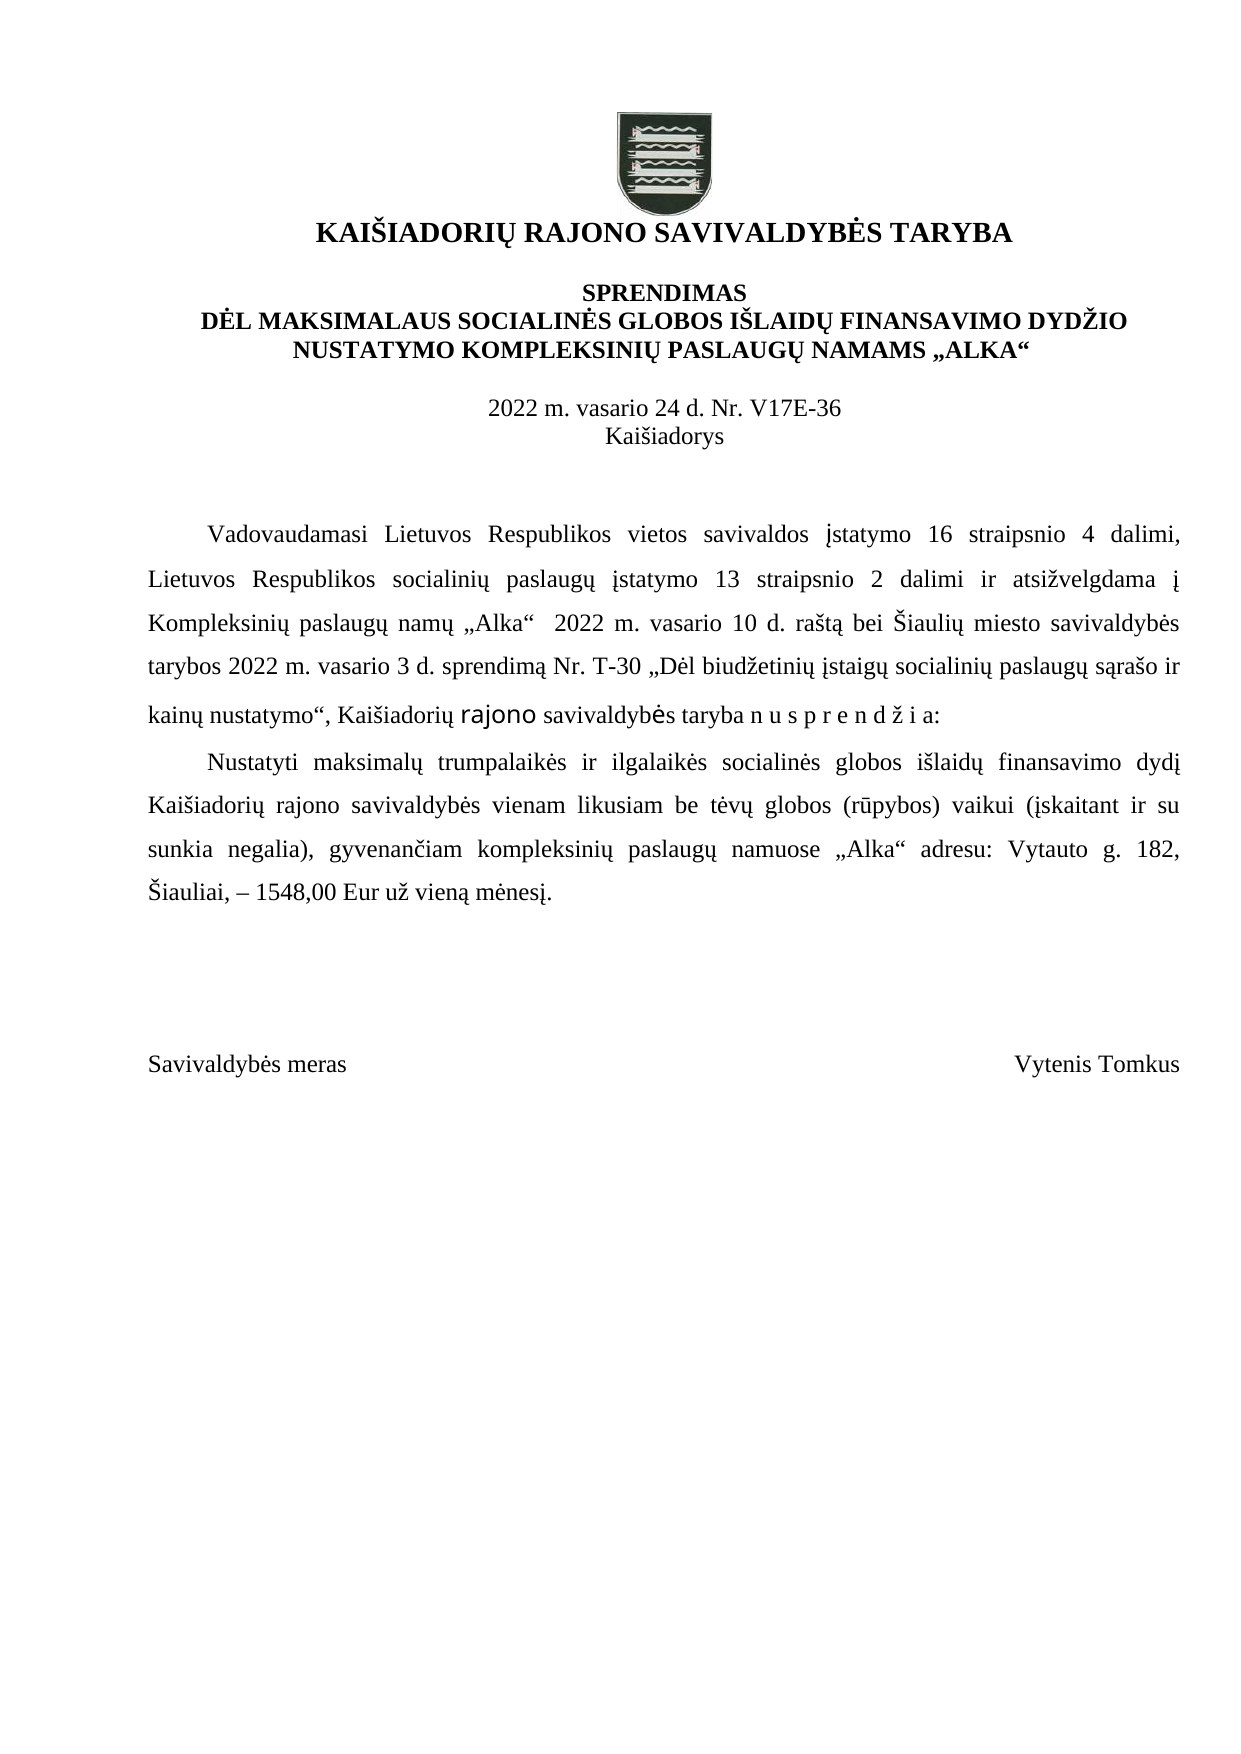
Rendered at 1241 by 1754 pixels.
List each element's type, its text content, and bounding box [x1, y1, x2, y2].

text KAIŠIADORIŲ RAJONO SAVIVALDYBĖS TARYBA [148, 215, 1181, 249]
text Kaišiadorys [148, 421, 1181, 450]
text Vadovaudamasi Lietuvos Respublikos vietos savivaldos įstatymo 16 straipsnio 4 dalimi, Lietuvos Respublikos socialinių paslaugų įstatymo 13 straipsnio 2 dalimi ir atsižvelgdama į Kompleksinių paslaugų namų „Alka“ 2022 m. vasario 10 d. raštą bei Šiaulių miesto savivaldybės tarybos 2022 m. vasario 3 d. sprendimą Nr. T-30 „Dėl biudžetinių įstaigų socialinių paslaugų sąrašo ir kainų nustatymo“, Kaišiadorių rajono savivaldybės taryba n u s p r e n d ž i a: [148, 516, 1181, 731]
text SPRENDIMAS [148, 278, 1181, 306]
text 2022 m. vasario 24 d. Nr. V17E-36 [148, 393, 1181, 421]
text Nustatyti maksimalų trumpalaikės ir ilgalaikės socialinės globos išlaidų finansavimo dydį Kaišiadorių rajono savivaldybės vienam likusiam be tėvų globos (rūpybos) vaikui (įskaitant ir su sunkia negalia), gyvenančiam kompleksinių paslaugų namuose „Alka“ adresu: Vytauto g. 182, Šiauliai, – 1548,00 Eur už vieną mėnesį. [148, 747, 1181, 906]
text Savivaldybės meras Vytenis Tomkus [148, 1049, 1196, 1078]
text DĖL MAKSIMALAUS SOCIALINĖS GLOBOS IŠLAIDŲ FINANSAVIMO DYDŽIO NUSTATYMO KOMPLEKSINIŲ PASLAUGŲ NAMAMS „ALKA“ [148, 306, 1181, 364]
